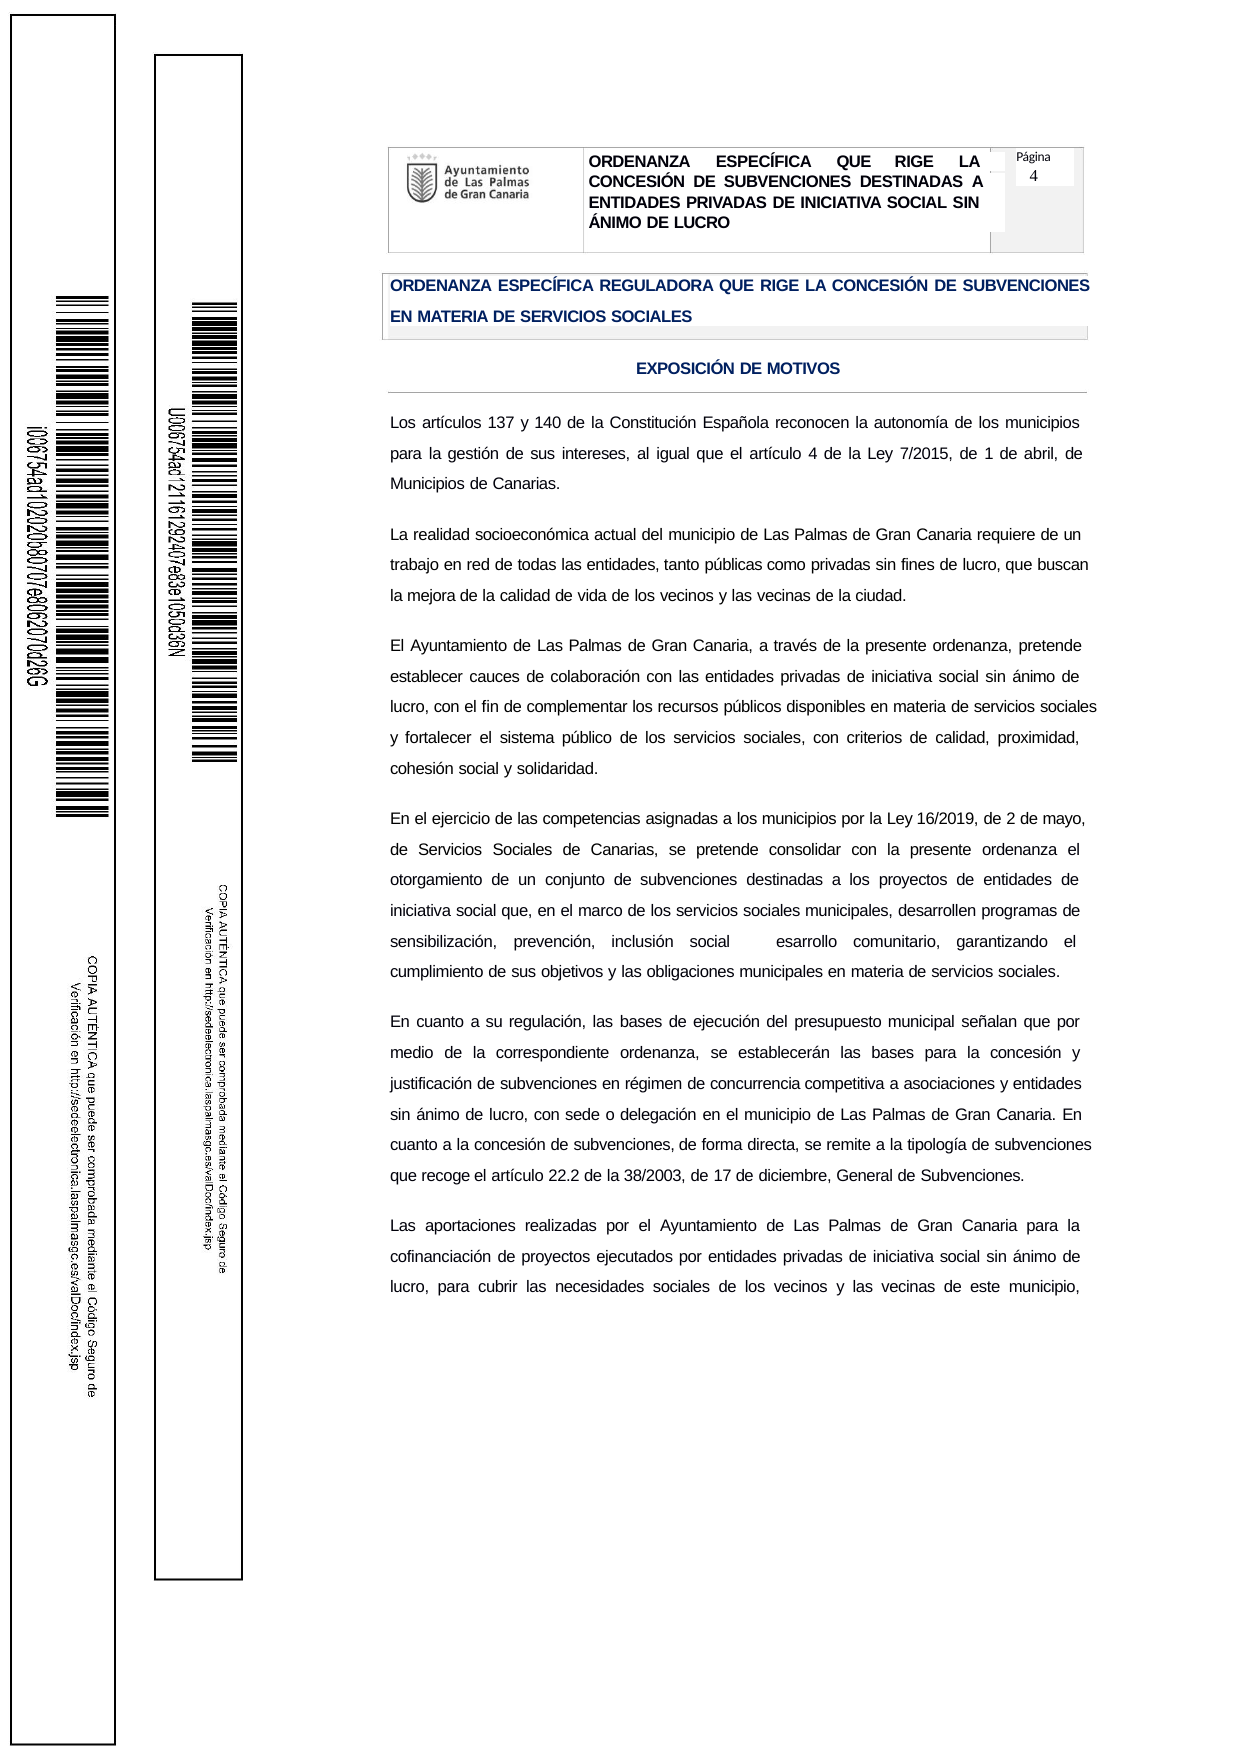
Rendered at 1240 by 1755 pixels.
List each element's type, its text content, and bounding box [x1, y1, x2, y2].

text y [753, 932, 776, 951]
text 4 [1029, 167, 1074, 186]
text para la gestión de sus intereses, al igual que el artículo 4 de la Ley 7/2015, de 1 de abril, de [390, 444, 1099, 463]
text iniciativa social que, en el marco de los servicios sociales municipales, desarrollen programas de [390, 901, 1099, 920]
text sensibilización, prevención, inclusión social [390, 932, 753, 951]
text Los artículos 137 y 140 de la Constitución Española reconocen la autonomía de los municipios [390, 413, 1099, 432]
text RIGE [894, 152, 958, 171]
text lucro, con el fin de complementar los recursos públicos disponibles en materia de servicios sociales [390, 698, 1099, 716]
text desarrollo comunitario, garantizando el [776, 932, 1099, 951]
text de Servicios Sociales de Canarias, se pretende consolidar con la presente ordenanza el [390, 840, 1099, 859]
text La realidad socioeconómica actual del municipio de Las Palmas de Gran Canaria requiere de un [390, 525, 1099, 544]
text LA [958, 152, 1005, 171]
text ORDENANZA ESPECÍFICA QUE [588, 152, 894, 171]
text El Ayuntamiento de Las Palmas de Gran Canaria, a través de la presente ordenanza, pretende [390, 636, 1099, 655]
text cohesión social y solidaridad. [390, 759, 1099, 778]
text trabajo en red de todas las entidades, tanto públicas como privadas sin fines de lucro, que buscan [390, 556, 1099, 574]
text establecer cauces de colaboración con las entidades privadas de iniciativa social sin ánimo de [390, 667, 1099, 686]
text justificación de subvenciones en régimen de concurrencia competitiva a asociaciones y entidades [390, 1074, 1099, 1093]
text lucro, para cubrir las necesidades sociales de los vecinos y las vecinas de este municipio, [390, 1278, 1099, 1297]
text Página [1016, 148, 1074, 165]
text EN MATERIA DE SERVICIOS SOCIALES [390, 307, 1109, 326]
text la mejora de la calidad de vida de los vecinos y las vecinas de la ciudad. [390, 586, 1099, 605]
text cumplimiento de sus objetivos y las obligaciones municipales en materia de servicios sociales. [390, 963, 1077, 982]
text cuanto a la concesión de subvenciones, de forma directa, se remite a la tipología de subvenciones [390, 1136, 1099, 1154]
text que recoge el artículo 22.2 de la 38/2003, de 17 de diciembre, General de Subvenciones. [390, 1166, 1099, 1185]
text cofinanciación de proyectos ejecutados por entidades privadas de iniciativa social sin ánimo de [390, 1247, 1099, 1266]
text En cuanto a su regulación, las bases de ejecución del presupuesto municipal señalan que por [390, 1013, 1099, 1032]
text Municipios de Canarias. [390, 475, 1099, 493]
text medio de la correspondiente ordenanza, se establecerán las bases para la concesión y [390, 1043, 1099, 1062]
text ORDENANZA ESPECÍFICA REGULADORA QUE RIGE LA CONCESIÓN DE SUBVENCIONES [390, 276, 1109, 295]
text En el ejercicio de las competencias asignadas a los municipios por la Ley 16/2019, de 2 de mayo, [390, 809, 1099, 828]
text EXPOSICIÓN DE MOTIVOS [636, 360, 863, 379]
text ÁNIMO DE LUCRO [588, 213, 1005, 232]
text sin ánimo de lucro, con sede o delegación en el municipio de Las Palmas de Gran Canaria. En [390, 1105, 1099, 1124]
text otorgamiento de un conjunto de subvenciones destinadas a los proyectos de entidades de [390, 871, 1099, 889]
text Las aportaciones realizadas por el Ayuntamiento de Las Palmas de Gran Canaria para la [390, 1217, 1099, 1235]
text CONCESIÓN DE SUBVENCIONES DESTINADAS A [588, 173, 1005, 191]
text ENTIDADES PRIVADAS DE INICIATIVA SOCIAL SIN [588, 193, 1005, 212]
text y fortalecer el sistema público de los servicios sociales, con criterios de calidad, proximidad, [390, 728, 1099, 747]
